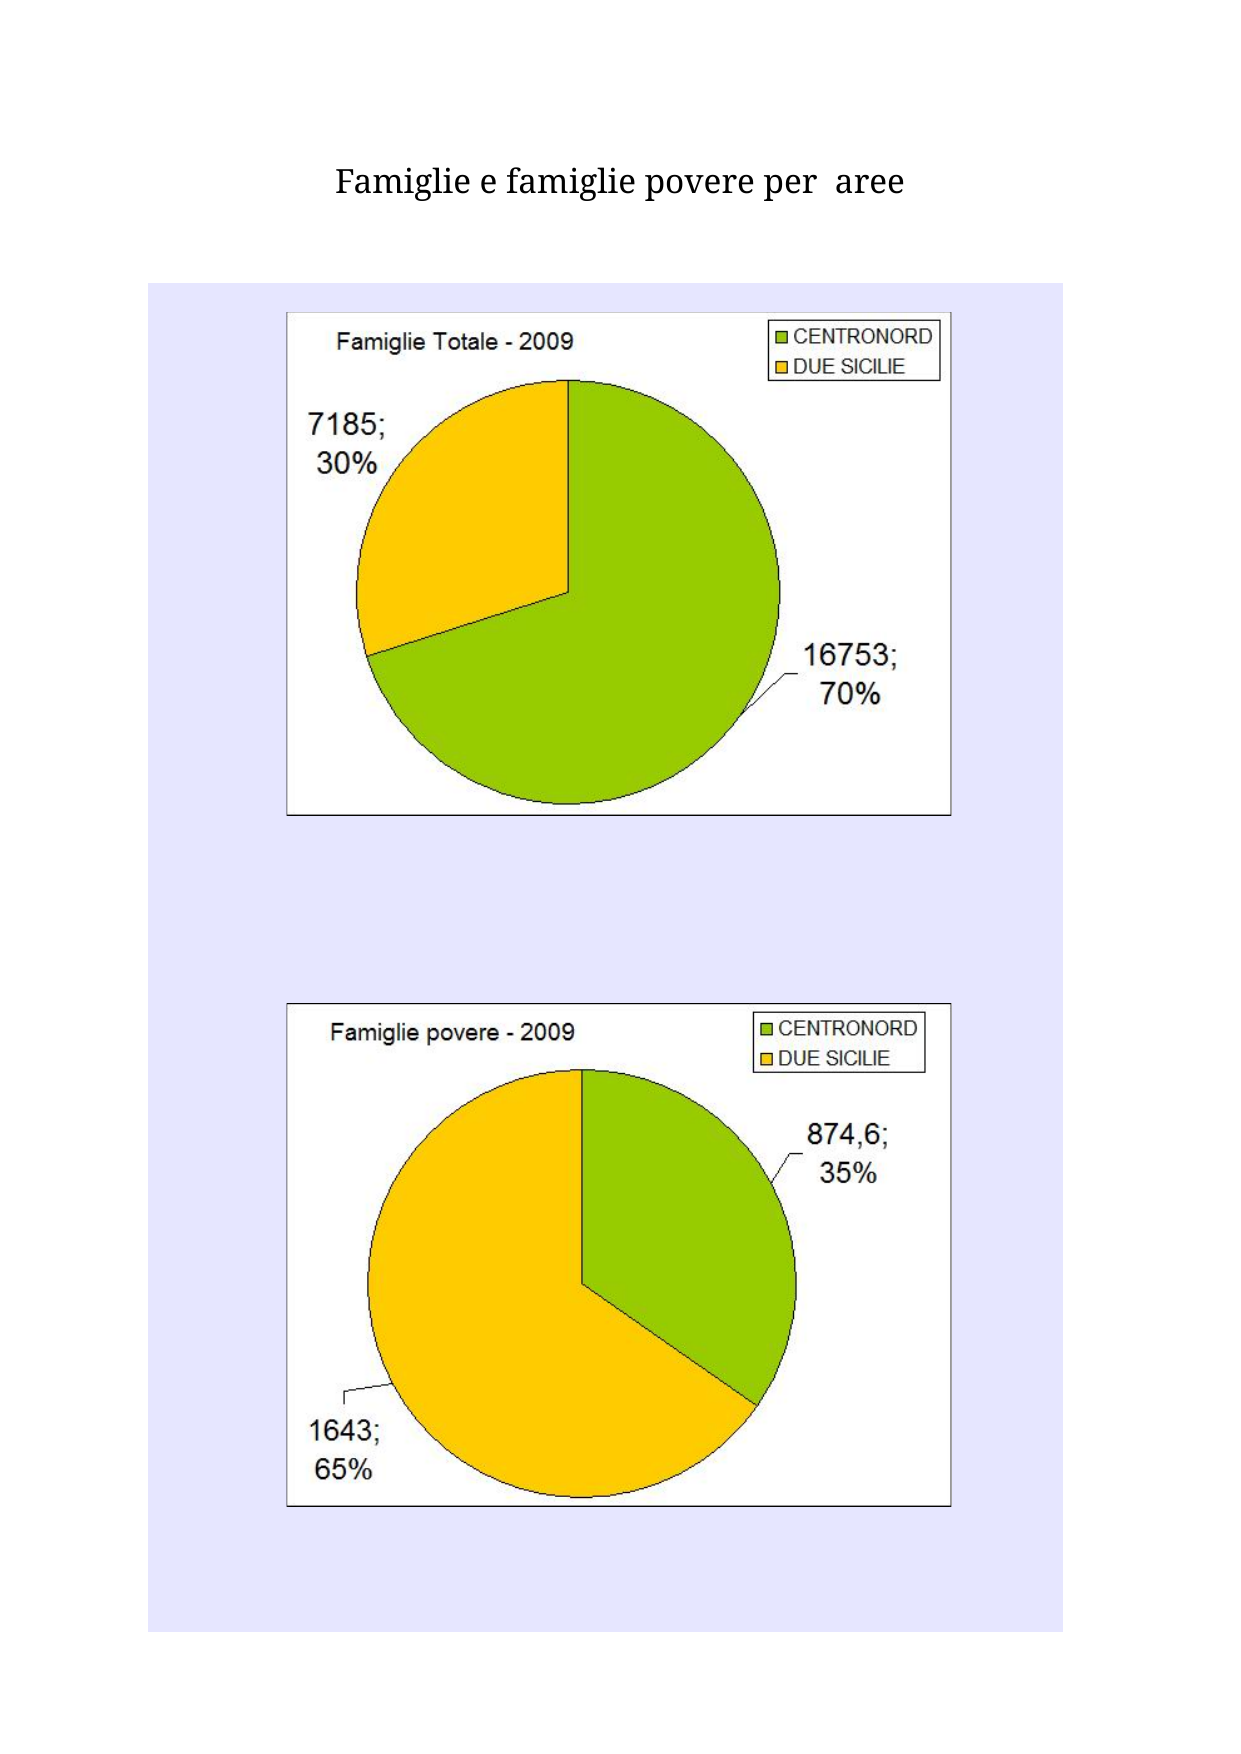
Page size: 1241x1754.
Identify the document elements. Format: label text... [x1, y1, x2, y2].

table_cell [148, 957, 1063, 1632]
picture [286, 1003, 952, 1507]
table_header [148, 283, 1063, 957]
text Famiglie e famiglie povere per aree [148, 158, 1063, 203]
picture [286, 312, 952, 816]
